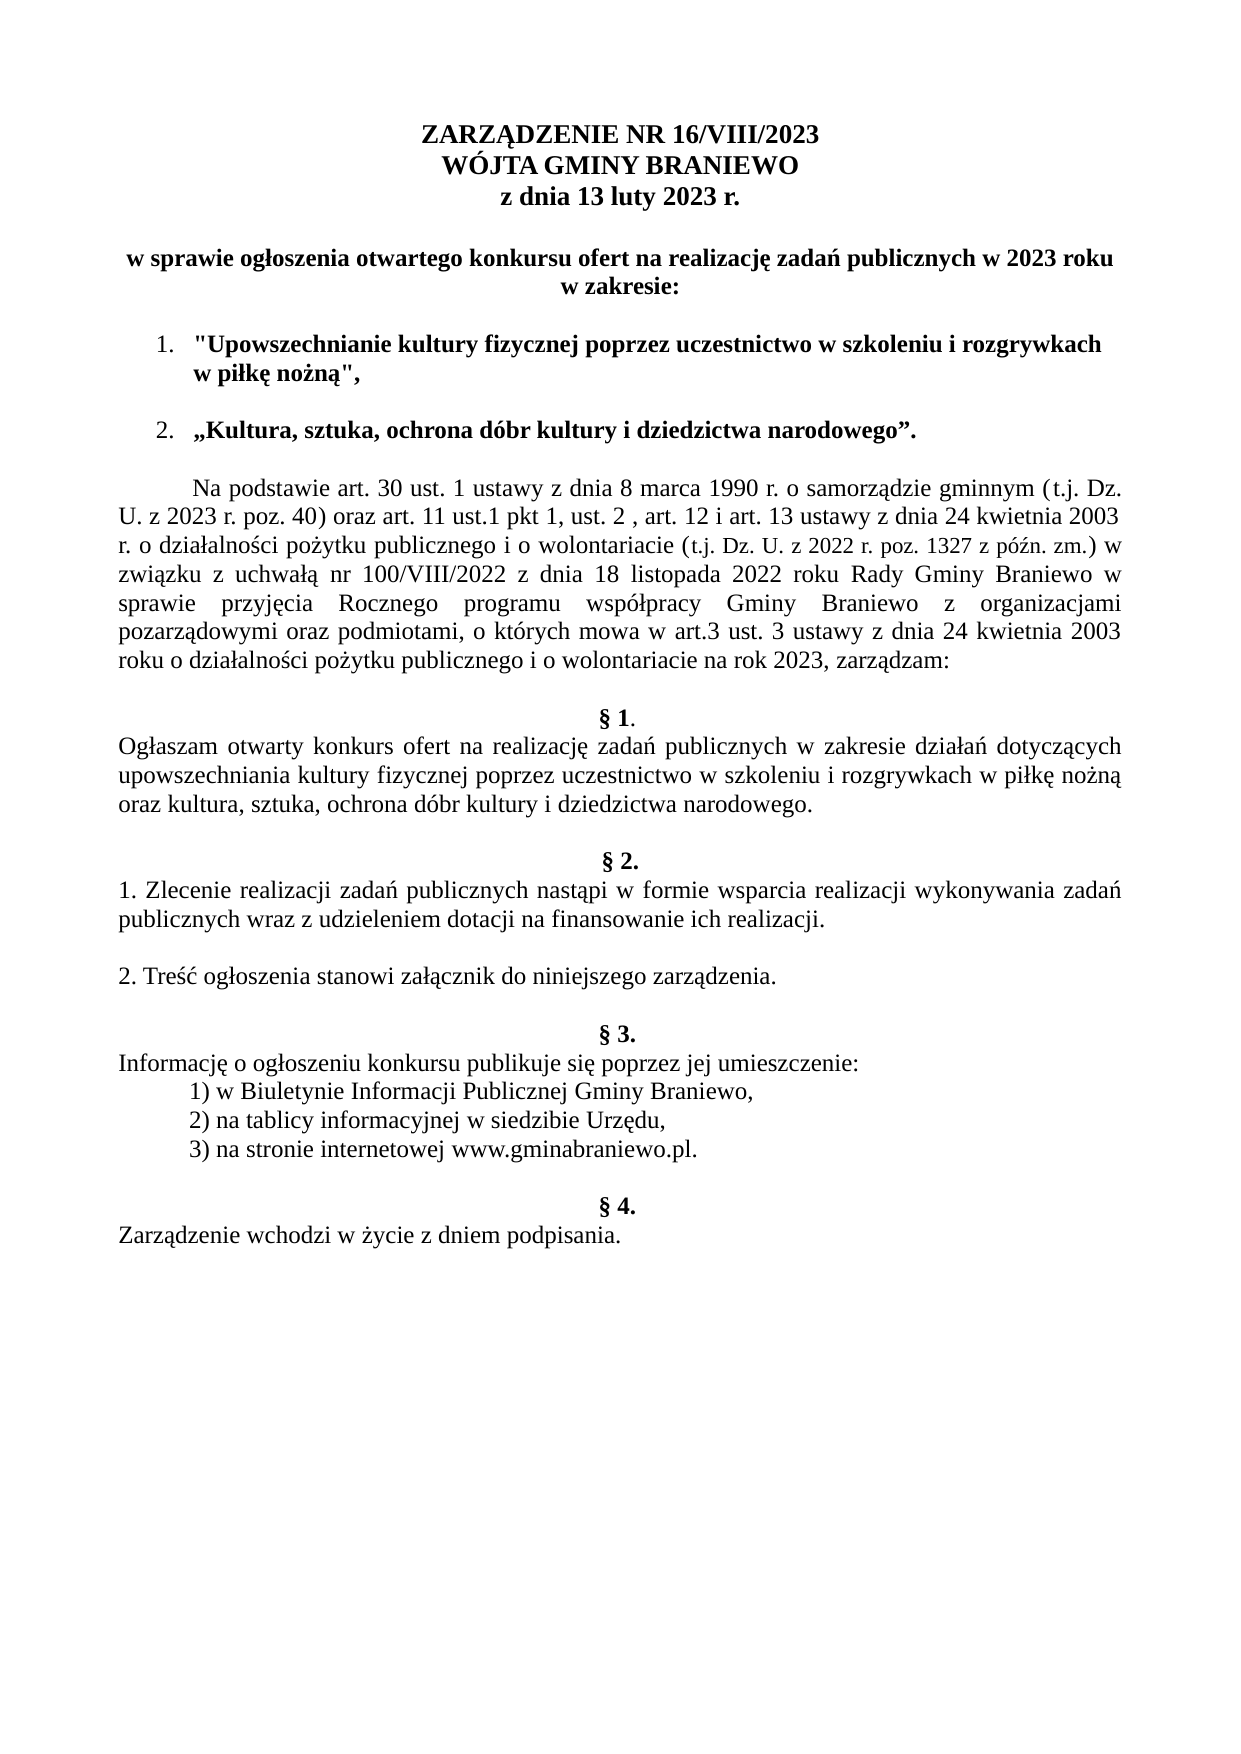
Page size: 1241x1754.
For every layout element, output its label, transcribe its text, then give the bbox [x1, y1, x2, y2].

text Informację o ogłoszeniu konkursu publikuje się poprzez jej umieszczenie: [118, 1048, 1122, 1076]
text ZARZĄDZENIE NR 16/VIII/2023 [118, 118, 1122, 149]
text 3) na stronie internetowej www.gminabraniewo.pl. [118, 1134, 1122, 1163]
text Ogłaszam otwarty konkurs ofert na realizację zadań publicznych w zakresie działań dotyczących upowszechniania kultury fizycznej poprzez uczestnictwo w szkoleniu i rozgrywkach w piłkę nożną oraz kultura, sztuka, ochrona dóbr kultury i dziedzictwa narodowego. [118, 731, 1122, 818]
list "Upowszechnianie kultury fizycznej poprzez uczestnictwo w szkoleniu i rozgrywkach w piłkę nożną", [156, 329, 1122, 386]
text § 4. [118, 1191, 1122, 1220]
text 1. Zlecenie realizacji zadań publicznych nastąpi w formie wsparcia realizacji wykonywania zadań publicznych wraz z udzieleniem dotacji na finansowanie ich realizacji. [118, 875, 1122, 933]
text WÓJTA GMINY BRANIEWO [118, 149, 1122, 180]
text § 1. [118, 703, 1122, 731]
text Na podstawie art. 30 ust. 1 ustawy z dnia 8 marca 1990 r. o samorządzie gminnym (t.j. Dz. U. z 2023 r. poz. 40) oraz art. 11 ust.1 pkt 1, ust. 2 , art. 12 i art. 13 ustawy z dnia 24 kwietnia 2003 r. o działalności pożytku publicznego i o wolontariacie (t.j. Dz. U. z 2022 r. poz. 1327 z późn. zm.) w związku z uchwałą nr 100/VIII/2022 z dnia 18 listopada 2022 roku Rady Gminy Braniewo w sprawie przyjęcia Rocznego programu współpracy Gminy Braniewo z organizacjami pozarządowymi oraz podmiotami, o których mowa w art.3 ust. 3 ustawy z dnia 24 kwietnia 2003 roku o działalności pożytku publicznego i o wolontariacie na rok 2023, zarządzam: [118, 473, 1122, 674]
text 2. Treść ogłoszenia stanowi załącznik do niniejszego zarządzenia. [118, 961, 1122, 990]
text § 3. [118, 1019, 1122, 1048]
text 1) w Biuletynie Informacji Publicznej Gminy Braniewo, [118, 1076, 1122, 1105]
text § 2. [118, 846, 1122, 875]
text 2) na tablicy informacyjnej w siedzibie Urzędu, [118, 1105, 1122, 1134]
text Zarządzenie wchodzi w życie z dniem podpisania. [118, 1220, 1122, 1249]
list „Kultura, sztuka, ochrona dóbr kultury i dziedzictwa narodowego”. [156, 415, 1122, 444]
text z dnia 13 luty 2023 r. [118, 180, 1122, 212]
text w sprawie ogłoszenia otwartego konkursu ofert na realizację zadań publicznych w 2023 roku w zakresie: [118, 243, 1122, 300]
